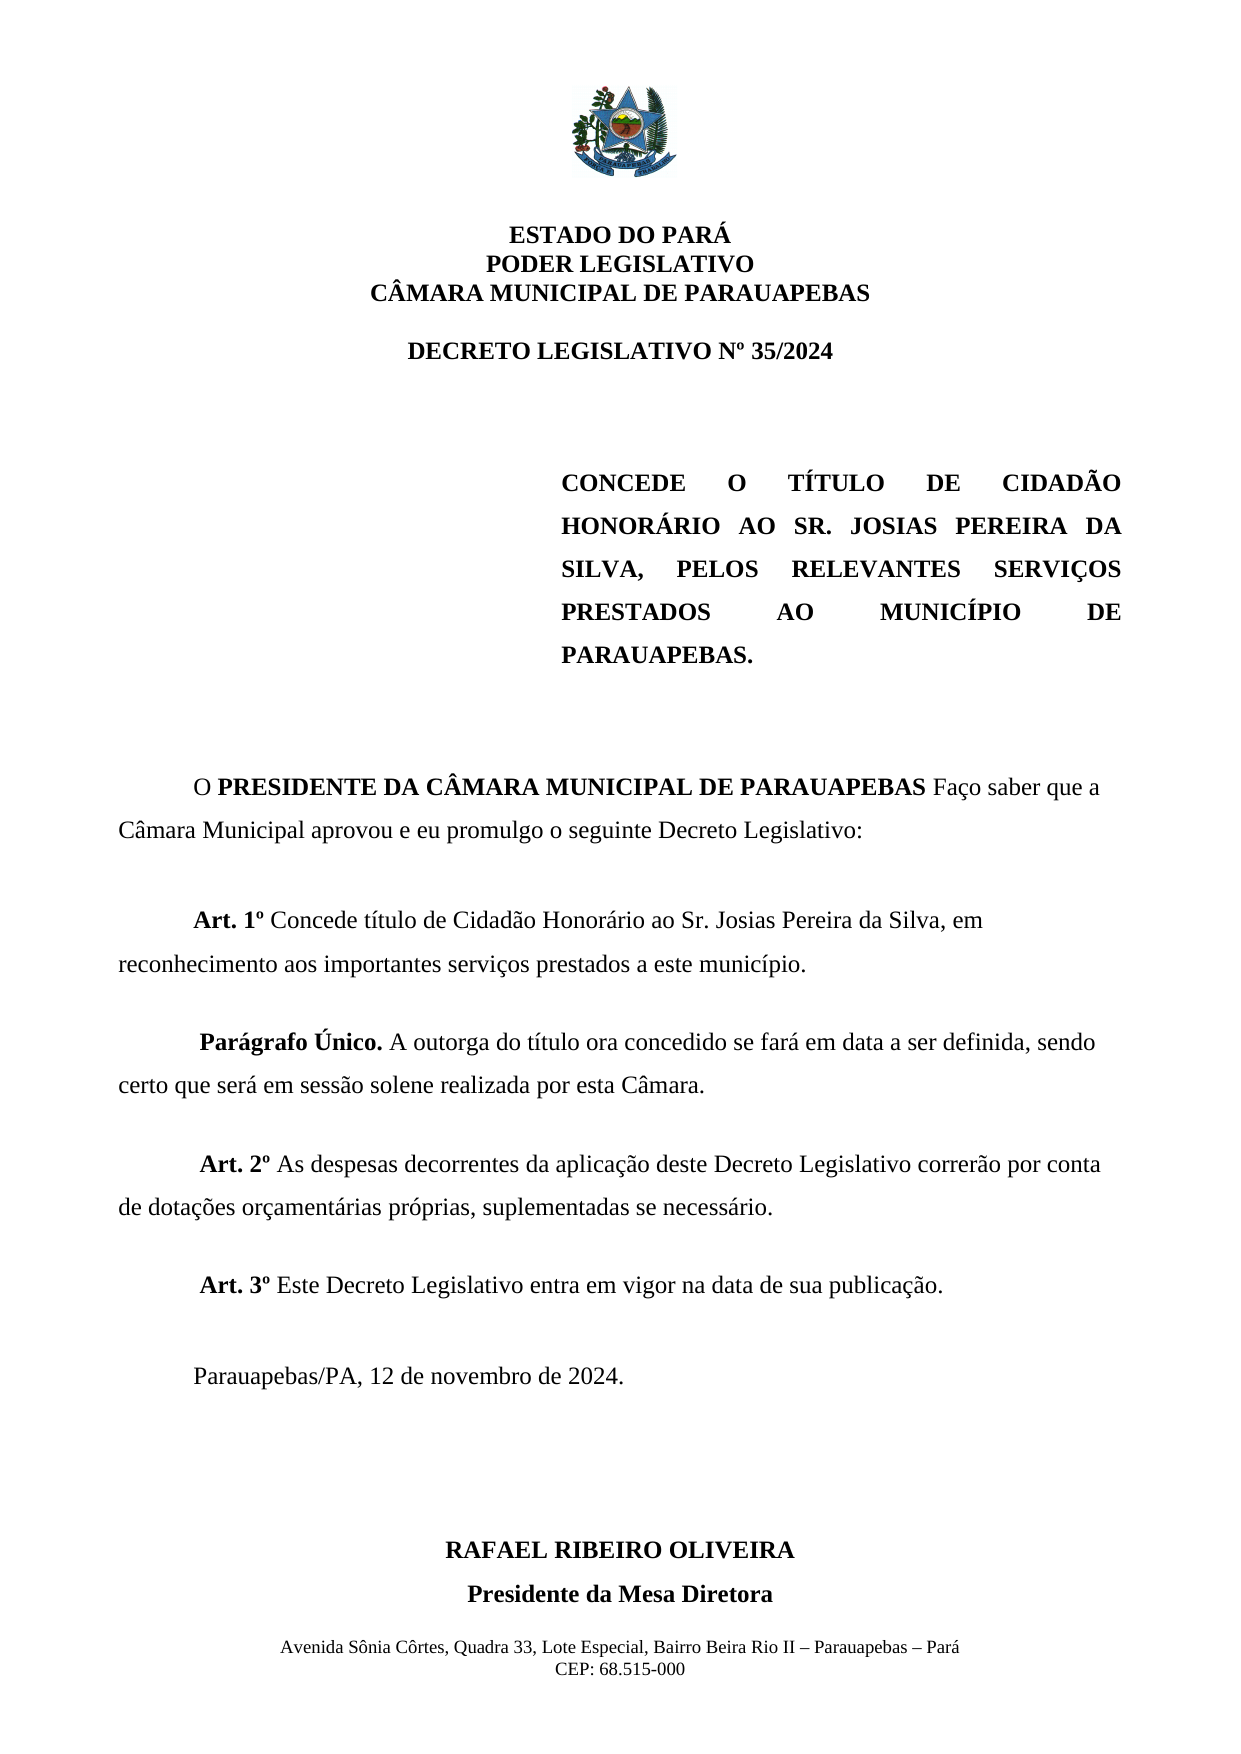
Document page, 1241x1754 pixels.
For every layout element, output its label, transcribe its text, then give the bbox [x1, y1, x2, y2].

subtitle RAFAEL RIBEIRO OLIVEIRA [118, 1536, 1122, 1564]
picture [571, 85, 678, 178]
subtitle CONCEDE O TÍTULO DE CIDADÃO HONORÁRIO AO SR. JOSIAS PEREIRA DA SILVA, PELOS RELEVANTES SERVIÇOS PRESTADOS AO MUNICÍPIO DE PARAUAPEBAS. [561, 468, 1122, 669]
text Art. 1º Concede título de Cidadão Honorário ao Sr. Josias Pereira da Silva, em reconhecimento aos importantes serviços prestados a este município. [118, 906, 1122, 977]
text Art. 3º Este Decreto Legislativo entra em vigor na data de sua publicação. [118, 1271, 1122, 1299]
text Parágrafo Único. A outorga do título ora concedido se fará em data a ser definida, sendo certo que será em sessão solene realizada por esta Câmara. [118, 1027, 1122, 1099]
text Art. 2º As despesas decorrentes da aplicação deste Decreto Legislativo correrão por conta de dotações orçamentárias próprias, suplementadas se necessário. [118, 1149, 1122, 1221]
text DECRETO LEGISLATIVO Nº 35/2024 [118, 336, 1122, 365]
text Parauapebas/PA, 12 de novembro de 2024. [118, 1361, 1122, 1390]
text O PRESIDENTE DA CÂMARA MUNICIPAL DE PARAUAPEBAS Faço saber que a Câmara Municipal aprovou e eu promulgo o seguinte Decreto Legislativo: [118, 772, 1122, 844]
subtitle Presidente da Mesa Diretora [118, 1579, 1122, 1607]
